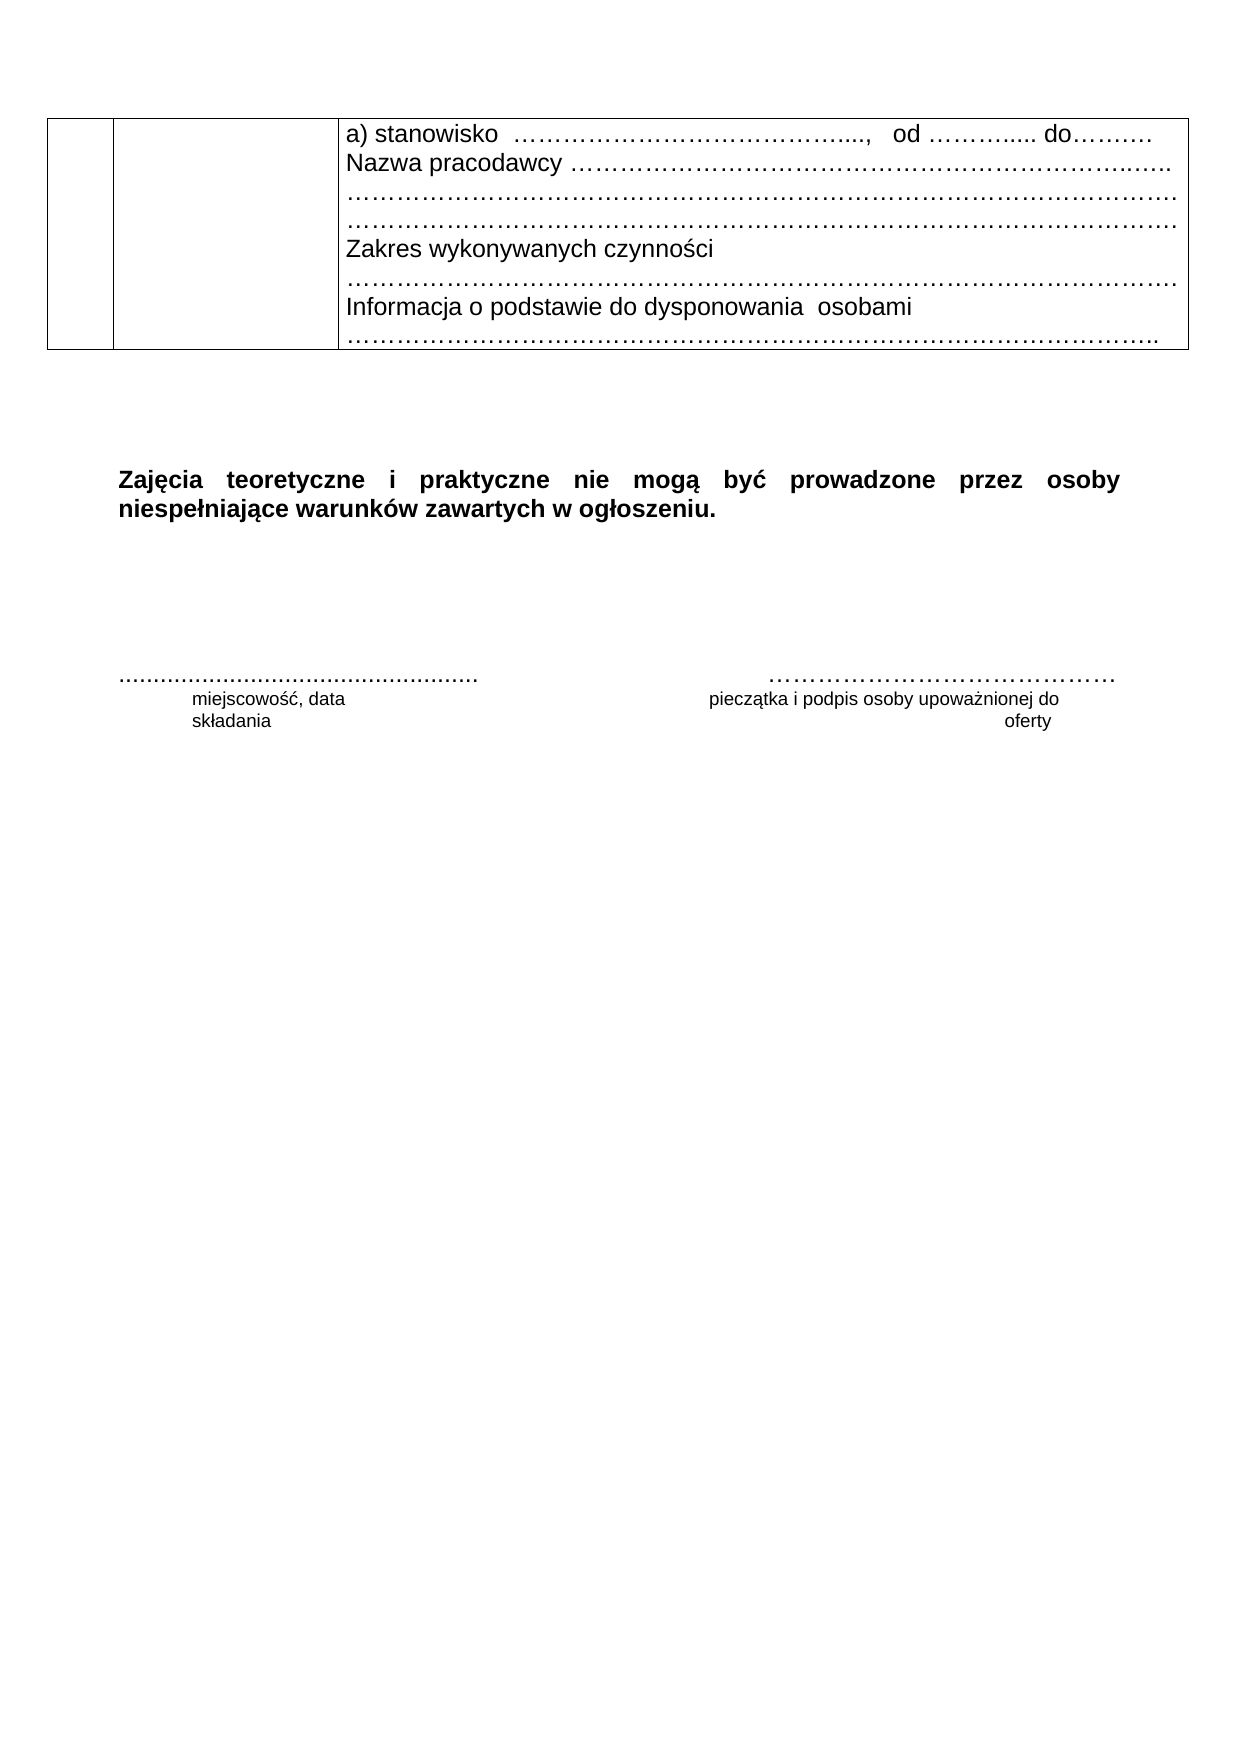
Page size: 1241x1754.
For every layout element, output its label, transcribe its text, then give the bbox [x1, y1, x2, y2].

table_cell [48, 119, 113, 349]
text .................................................... …………………………………… [118, 659, 1122, 688]
table_cell [114, 119, 338, 349]
text miejscowość, data pieczątka i podpis osoby upoważnionej do składania oferty [192, 688, 1122, 731]
text Zajęcia teoretyczne i praktyczne nie mogą być prowadzone przez osoby niespełniające warunków zawartych w ogłoszeniu. [118, 465, 1122, 523]
table_cell a) stanowisko …………………………………...., od ………..... do…….… Nazwa pracodawcy …………………………………………………………..….. ………………………………………………………………………………………. ………………………………………………………………………………………. Zakres wykonywanych czynności ………………………………………………………………………………………. Informacja o podstawie do dysponowania osobami …………………………………………………………………………………….. [339, 119, 1188, 349]
